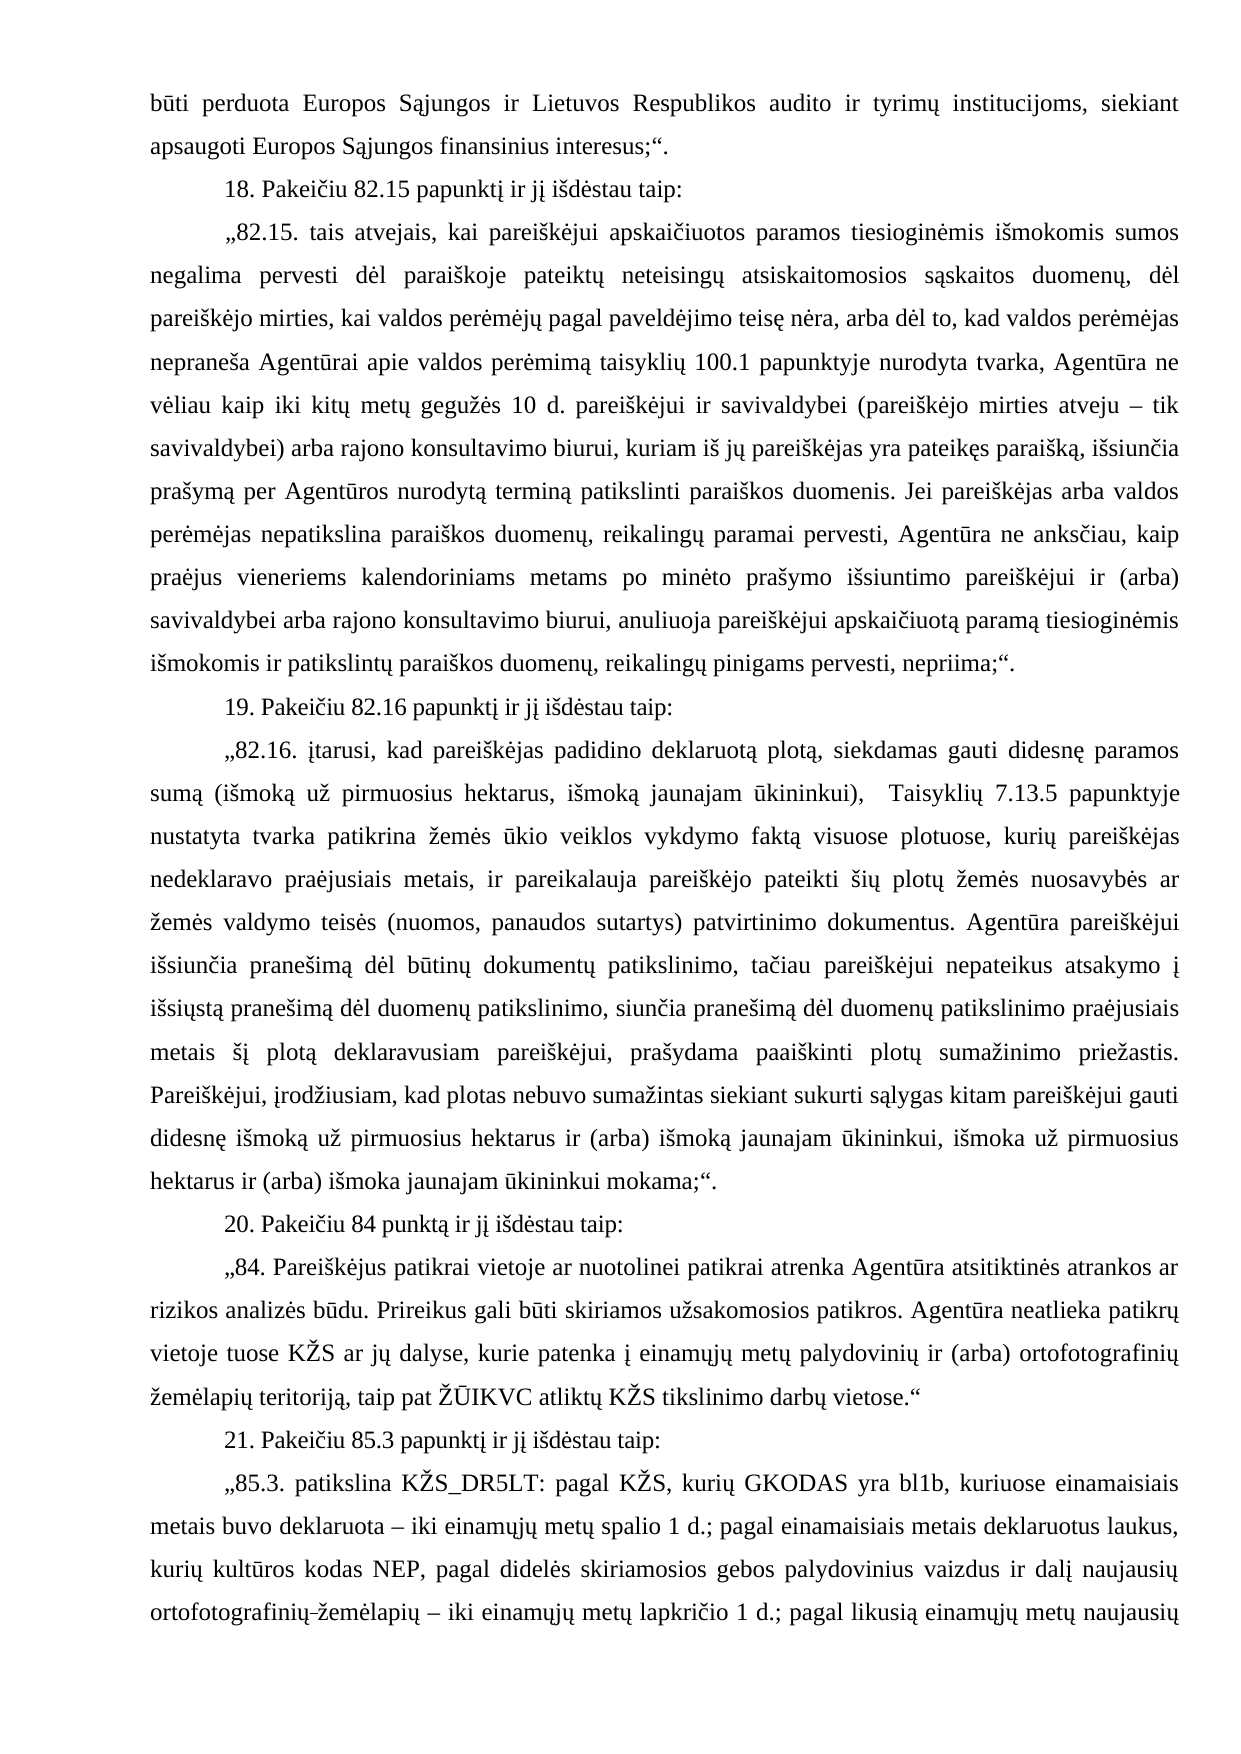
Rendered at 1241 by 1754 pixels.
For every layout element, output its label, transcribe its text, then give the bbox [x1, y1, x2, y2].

text būti perduota Europos Sąjungos ir Lietuvos Respublikos audito ir tyrimų institucijoms, siekiant apsaugoti Europos Sąjungos finansinius interesus;“. [150, 88, 1180, 160]
text 21. Pakeičiu 85.3 papunktį ir jį išdėstau taip: [150, 1425, 1180, 1453]
text „85.3. patikslina KŽS_DR5LT: pagal KŽS, kurių GKODAS yra bl1b, kuriuose einamaisiais metais buvo deklaruota – iki einamųjų metų spalio 1 d.; pagal einamaisiais metais deklaruotus laukus, kurių kultūros kodas NEP, pagal didelės skiriamosios gebos palydovinius vaizdus ir dalį naujausių ortofotografinių žemėlapių – iki einamųjų metų lapkričio 1 d.; pagal likusią einamųjų metų naujausių [150, 1468, 1180, 1626]
text „82.16. įtarusi, kad pareiškėjas padidino deklaruotą plotą, siekdamas gauti didesnę paramos sumą (išmoką už pirmuosius hektarus, išmoką jaunajam ūkininkui), Taisyklių 7.13.5 papunktyje nustatyta tvarka patikrina žemės ūkio veiklos vykdymo faktą visuose plotuose, kurių pareiškėjas nedeklaravo praėjusiais metais, ir pareikalauja pareiškėjo pateikti šių plotų žemės nuosavybės ar žemės valdymo teisės (nuomos, panaudos sutartys) patvirtinimo dokumentus. Agentūra pareiškėjui išsiunčia pranešimą dėl būtinų dokumentų patikslinimo, tačiau pareiškėjui nepateikus atsakymo į išsiųstą pranešimą dėl duomenų patikslinimo, siunčia pranešimą dėl duomenų patikslinimo praėjusiais metais šį plotą deklaravusiam pareiškėjui, prašydama paaiškinti plotų sumažinimo priežastis. Pareiškėjui, įrodžiusiam, kad plotas nebuvo sumažintas siekiant sukurti sąlygas kitam pareiškėjui gauti didesnę išmoką už pirmuosius hektarus ir (arba) išmoką jaunajam ūkininkui, išmoka už pirmuosius hektarus ir (arba) išmoka jaunajam ūkininkui mokama;“. [150, 735, 1180, 1195]
text 20. Pakeičiu 84 punktą ir jį išdėstau taip: [150, 1209, 1180, 1238]
text 19. Pakeičiu 82.16 papunktį ir jį išdėstau taip: [150, 692, 1180, 720]
text „84. Pareiškėjus patikrai vietoje ar nuotolinei patikrai atrenka Agentūra atsitiktinės atrankos ar rizikos analizės būdu. Prireikus gali būti skiriamos užsakomosios patikros. Agentūra neatlieka patikrų vietoje tuose KŽS ar jų dalyse, kurie patenka į einamųjų metų palydovinių ir (arba) ortofotografinių žemėlapių teritoriją, taip pat ŽŪIKVC atliktų KŽS tikslinimo darbų vietose.“ [150, 1252, 1180, 1410]
text „82.15. tais atvejais, kai pareiškėjui apskaičiuotos paramos tiesioginėmis išmokomis sumos negalima pervesti dėl paraiškoje pateiktų neteisingų atsiskaitomosios sąskaitos duomenų, dėl pareiškėjo mirties, kai valdos perėmėjų pagal paveldėjimo teisę nėra, arba dėl to, kad valdos perėmėjas nepraneša Agentūrai apie valdos perėmimą taisyklių 100.1 papunktyje nurodyta tvarka, Agentūra ne vėliau kaip iki kitų metų gegužės 10 d. pareiškėjui ir savivaldybei (pareiškėjo mirties atveju – tik savivaldybei) arba rajono konsultavimo biurui, kuriam iš jų pareiškėjas yra pateikęs paraišką, išsiunčia prašymą per Agentūros nurodytą terminą patikslinti paraiškos duomenis. Jei pareiškėjas arba valdos perėmėjas nepatikslina paraiškos duomenų, reikalingų paramai pervesti, Agentūra ne anksčiau, kaip praėjus vieneriems kalendoriniams metams po minėto prašymo išsiuntimo pareiškėjui ir (arba) savivaldybei arba rajono konsultavimo biurui, anuliuoja pareiškėjui apskaičiuotą paramą tiesioginėmis išmokomis ir patikslintų paraiškos duomenų, reikalingų pinigams pervesti, nepriima;“. [150, 217, 1180, 677]
text 18. Pakeičiu 82.15 papunktį ir jį išdėstau taip: [150, 174, 1180, 203]
